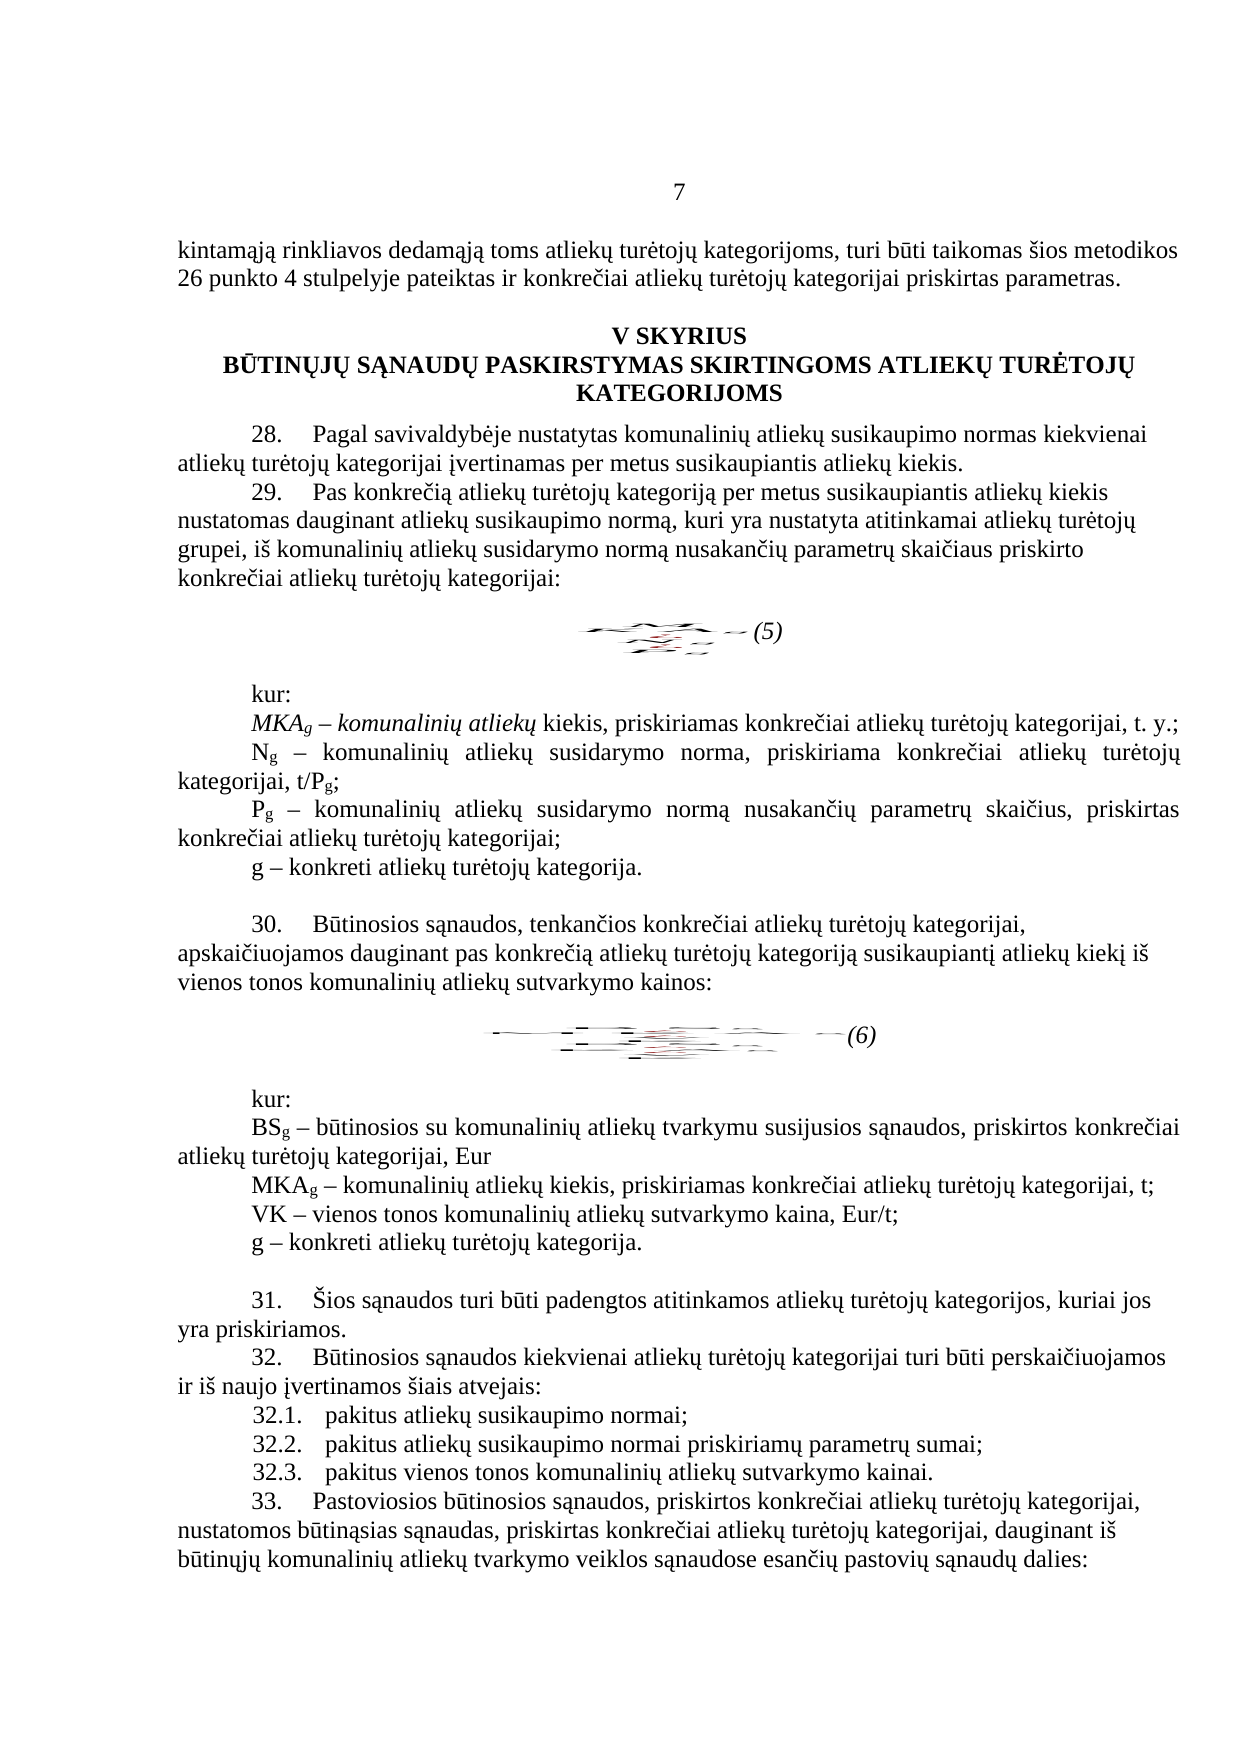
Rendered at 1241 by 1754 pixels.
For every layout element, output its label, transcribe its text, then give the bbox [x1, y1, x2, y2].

text 32.2. pakitus atliekų susikaupimo normai priskiriamų parametrų sumai; [177, 1429, 1181, 1457]
text V SKYRIUS [177, 321, 1181, 350]
text VK – vienos tonos komunalinių atliekų sutvarkymo kaina, Eur/t; [177, 1199, 1181, 1227]
text 32.3. pakitus vienos tonos komunalinių atliekų sutvarkymo kainai. [177, 1457, 1181, 1486]
text 32. Būtinosios sąnaudos kiekvienai atliekų turėtojų kategorijai turi būti perskaičiuojamos ir iš naujo įvertinamos šiais atvejais: [177, 1342, 1181, 1400]
text 30. Būtinosios sąnaudos, tenkančios konkrečiai atliekų turėtojų kategorijai, apskaičiuojamos dauginant pas konkrečią atliekų turėtojų kategoriją susikaupiantį atliekų kiekį iš vienos tonos komunalinių atliekų sutvarkymo kainos: [177, 909, 1181, 996]
text kur: [177, 679, 1181, 708]
text g – konkreti atliekų turėtojų kategorija. [177, 852, 1181, 881]
text Ng – komunalinių atliekų susidarymo norma, priskiriama konkrečiai atliekų turėtojų kategorijai, t/Pg; [177, 737, 1181, 794]
text MKAg – komunalinių atliekų kiekis, priskiriamas konkrečiai atliekų turėtojų kategorijai, t; [177, 1170, 1181, 1199]
text 33. Pastoviosios būtinosios sąnaudos, priskirtos konkrečiai atliekų turėtojų kategorijai, nustatomos būtinąsias sąnaudas, priskirtas konkrečiai atliekų turėtojų kategorijai, dauginant iš būtinųjų komunalinių atliekų tvarkymo veiklos sąnaudose esančių pastovių sąnaudų dalies: [177, 1486, 1181, 1572]
text Pg – komunalinių atliekų susidarymo normą nusakančių parametrų skaičius, priskirtas konkrečiai atliekų turėtojų kategorijai; [177, 794, 1181, 852]
text kintamąją rinkliavos dedamąją toms atliekų turėtojų kategorijoms, turi būti taikomas šios metodikos 26 punkto 4 stulpelyje pateiktas ir konkrečiai atliekų turėtojų kategorijai priskirtas parametras. [177, 235, 1181, 292]
text kur: [177, 1084, 1181, 1112]
text 28. Pagal savivaldybėje nustatytas komunalinių atliekų susikaupimo normas kiekvienai atliekų turėtojų kategorijai įvertinamas per metus susikaupiantis atliekų kiekis. [177, 419, 1181, 477]
text (6) [177, 1020, 1181, 1060]
text MKAg – komunalinių atliekų kiekis, priskiriamas konkrečiai atliekų turėtojų kategorijai, t. y.; [177, 708, 1181, 737]
text 32.1. pakitus atliekų susikaupimo normai; [177, 1400, 1181, 1429]
text g – konkreti atliekų turėtojų kategorija. [177, 1227, 1181, 1256]
text BŪTINŲJŲ SĄNAUDŲ PASKIRSTYMAS SKIRTINGOMS ATLIEKŲ TURĖTOJŲ KATEGORIJOMS [177, 350, 1181, 407]
text 31. Šios sąnaudos turi būti padengtos atitinkamos atliekų turėtojų kategorijos, kuriai jos yra priskiriamos. [177, 1285, 1181, 1342]
text 29. Pas konkrečią atliekų turėtojų kategoriją per metus susikaupiantis atliekų kiekis nustatomas dauginant atliekų susikaupimo normą, kuri yra nustatyta atitinkamai atliekų turėtojų grupei, iš komunalinių atliekų susidarymo normą nusakančių parametrų skaičiaus priskirto konkrečiai atliekų turėtojų kategorijai: [177, 477, 1181, 592]
text (5) [177, 616, 1181, 656]
text BSg – būtinosios su komunalinių atliekų tvarkymu susijusios sąnaudos, priskirtos konkrečiai atliekų turėtojų kategorijai, Eur [177, 1112, 1181, 1170]
